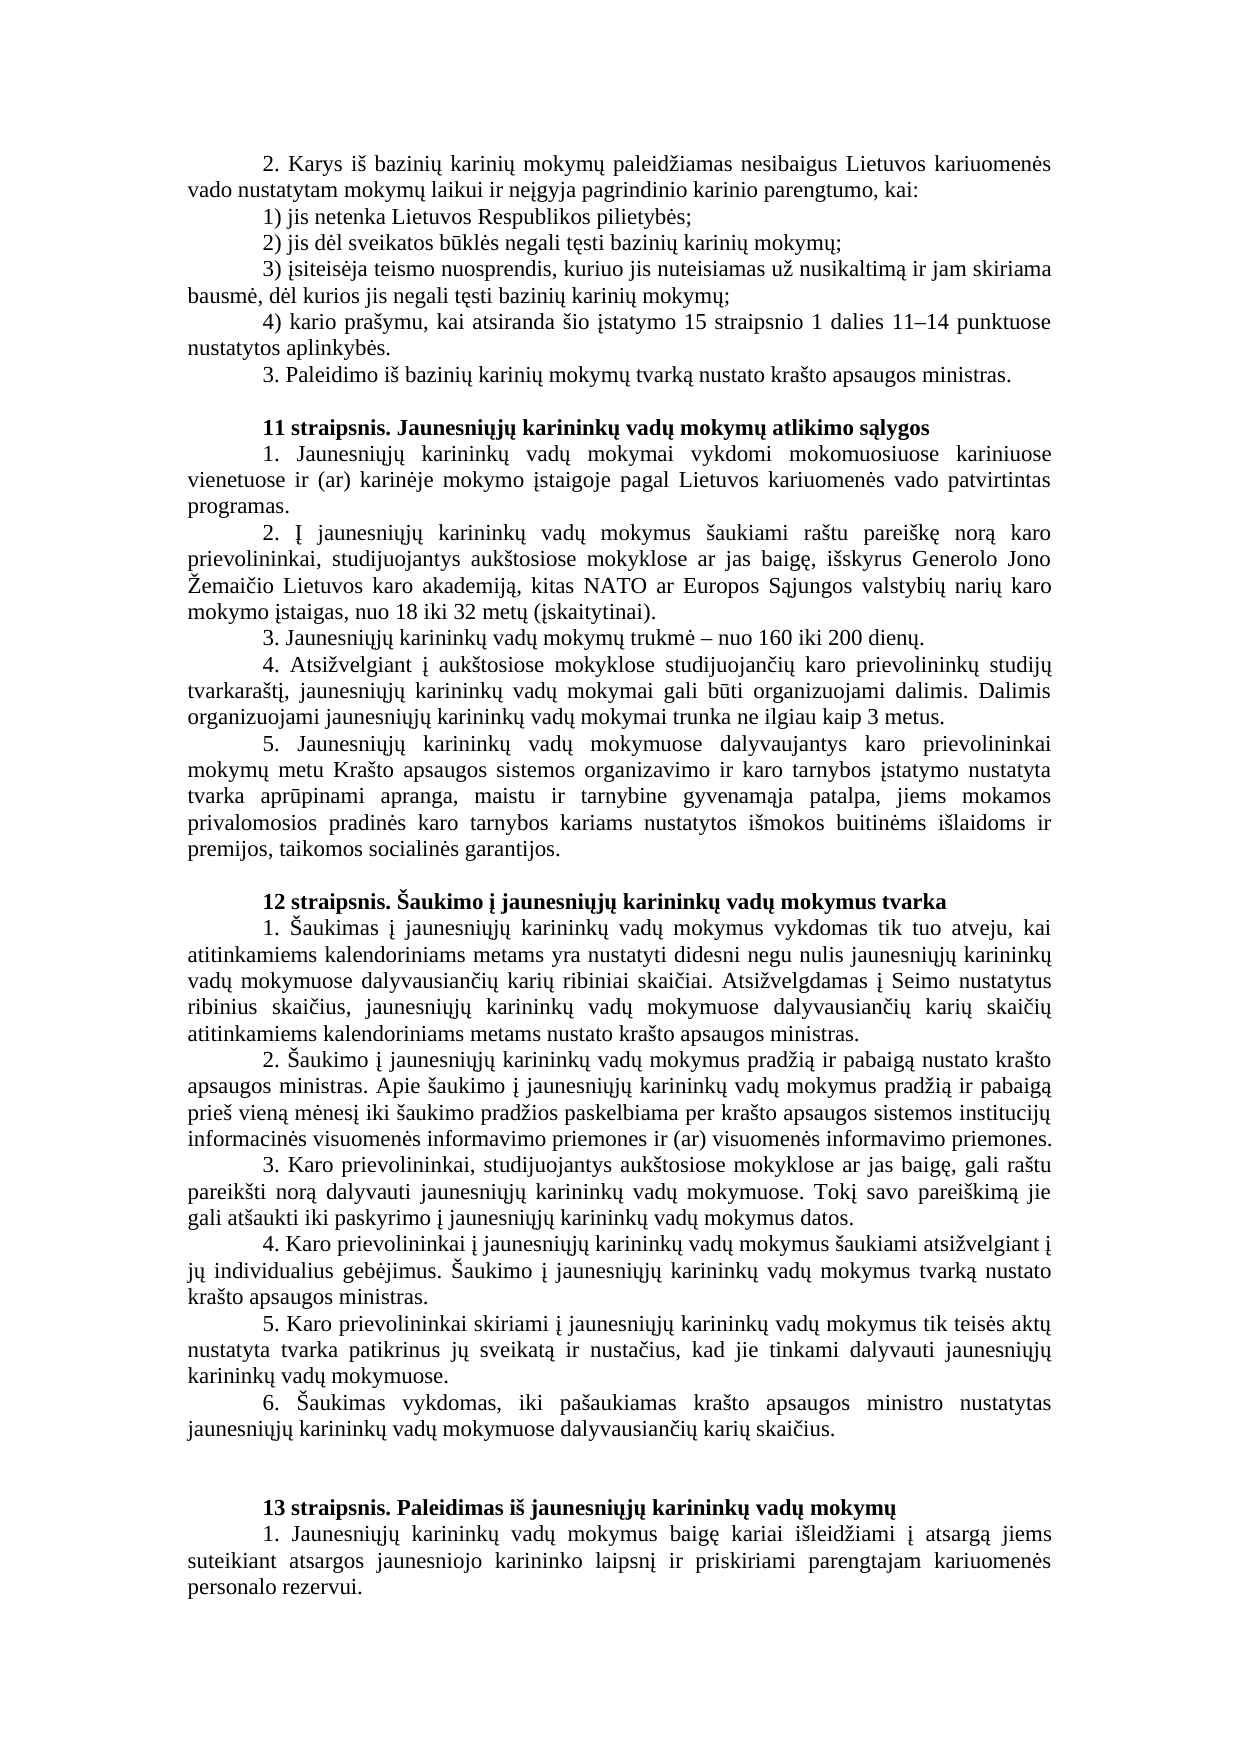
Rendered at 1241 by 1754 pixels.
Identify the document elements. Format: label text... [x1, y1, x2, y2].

text 5. Jaunesniųjų karininkų vadų mokymuose dalyvaujantys karo prievolininkai mokymų metu Krašto apsaugos sistemos organizavimo ir karo tarnybos įstatymo nustatyta tvarka aprūpinami apranga, maistu ir tarnybine gyvenamąja patalpa, jiems mokamos privalomosios pradinės karo tarnybos kariams nustatytos išmokos buitinėms išlaidoms ir premijos, taikomos socialinės garantijos. [187, 730, 1053, 862]
text 3. Karo prievolininkai, studijuojantys aukštosiose mokyklose ar jas baigę, gali raštu pareikšti norą dalyvauti jaunesniųjų karininkų vadų mokymuose. Tokį savo pareiškimą jie gali atšaukti iki paskyrimo į jaunesniųjų karininkų vadų mokymus datos. [187, 1151, 1053, 1231]
text 6. Šaukimas vykdomas, iki pašaukiamas krašto apsaugos ministro nustatytas jaunesniųjų karininkų vadų mokymuose dalyvausiančių karių skaičius. [187, 1389, 1053, 1441]
text 1. Jaunesniųjų karininkų vadų mokymai vykdomi mokomuosiuose kariniuose vienetuose ir (ar) karinėje mokymo įstaigoje pagal Lietuvos kariuomenės vado patvirtintas programas. [187, 440, 1053, 519]
text 1. Šaukimas į jaunesniųjų karininkų vadų mokymus vykdomas tik tuo atveju, kai atitinkamiems kalendoriniams metams yra nustatyti didesni negu nulis jaunesniųjų karininkų vadų mokymuose dalyvausiančių karių ribiniai skaičiai. Atsižvelgdamas į Seimo nustatytus ribinius skaičius, jaunesniųjų karininkų vadų mokymuose dalyvausiančių karių skaičių atitinkamiems kalendoriniams metams nustato krašto apsaugos ministras. [187, 914, 1053, 1046]
text 13 straipsnis. Paleidimas iš jaunesniųjų karininkų vadų mokymų [187, 1494, 1053, 1520]
text 2. Į jaunesniųjų karininkų vadų mokymus šaukiami raštu pareiškę norą karo prievolininkai, studijuojantys aukštosiose mokyklose ar jas baigę, išskyrus Generolo Jono Žemaičio Lietuvos karo akademiją, kitas NATO ar Europos Sąjungos valstybių narių karo mokymo įstaigas, nuo 18 iki 32 metų (įskaitytinai). [187, 519, 1053, 624]
text 2) jis dėl sveikatos būklės negali tęsti bazinių karinių mokymų; [187, 229, 1053, 255]
text 12 straipsnis. Šaukimo į jaunesniųjų karininkų vadų mokymus tvarka [187, 888, 1053, 914]
text 3) įsiteisėja teismo nuosprendis, kuriuo jis nuteisiamas už nusikaltimą ir jam skiriama bausmė, dėl kurios jis negali tęsti bazinių karinių mokymų; [187, 255, 1053, 308]
text 4. Atsižvelgiant į aukštosiose mokyklose studijuojančių karo prievolininkų studijų tvarkaraštį, jaunesniųjų karininkų vadų mokymai gali būti organizuojami dalimis. Dalimis organizuojami jaunesniųjų karininkų vadų mokymai trunka ne ilgiau kaip 3 metus. [187, 651, 1053, 730]
text 3. Jaunesniųjų karininkų vadų mokymų trukmė – nuo 160 iki 200 dienų. [187, 624, 1053, 651]
text 11 straipsnis. Jaunesniųjų karininkų vadų mokymų atlikimo sąlygos [187, 413, 1053, 440]
text 5. Karo prievolininkai skiriami į jaunesniųjų karininkų vadų mokymus tik teisės aktų nustatyta tvarka patikrinus jų sveikatą ir nustačius, kad jie tinkami dalyvauti jaunesniųjų karininkų vadų mokymuose. [187, 1309, 1053, 1389]
text 2. Šaukimo į jaunesniųjų karininkų vadų mokymus pradžią ir pabaigą nustato krašto apsaugos ministras. Apie šaukimo į jaunesniųjų karininkų vadų mokymus pradžią ir pabaigą prieš vieną mėnesį iki šaukimo pradžios paskelbiama per krašto apsaugos sistemos institucijų informacinės visuomenės informavimo priemones ir (ar) visuomenės informavimo priemones. [187, 1046, 1053, 1151]
text 2. Karys iš bazinių karinių mokymų paleidžiamas nesibaigus Lietuvos kariuomenės vado nustatytam mokymų laikui ir neįgyja pagrindinio karinio parengtumo, kai: [187, 150, 1053, 203]
text 4) kario prašymu, kai atsiranda šio įstatymo 15 straipsnio 1 dalies 11–14 punktuose nustatytos aplinkybės. [187, 308, 1053, 361]
text 1. Jaunesniųjų karininkų vadų mokymus baigę kariai išleidžiami į atsargą jiems suteikiant atsargos jaunesniojo karininko laipsnį ir priskiriami parengtajam kariuomenės personalo rezervui. [187, 1520, 1053, 1599]
text 1) jis netenka Lietuvos Respublikos pilietybės; [187, 203, 1053, 229]
text 4. Karo prievolininkai į jaunesniųjų karininkų vadų mokymus šaukiami atsižvelgiant į jų individualius gebėjimus. Šaukimo į jaunesniųjų karininkų vadų mokymus tvarką nustato krašto apsaugos ministras. [187, 1231, 1053, 1309]
text 3. Paleidimo iš bazinių karinių mokymų tvarką nustato krašto apsaugos ministras. [187, 361, 1053, 387]
